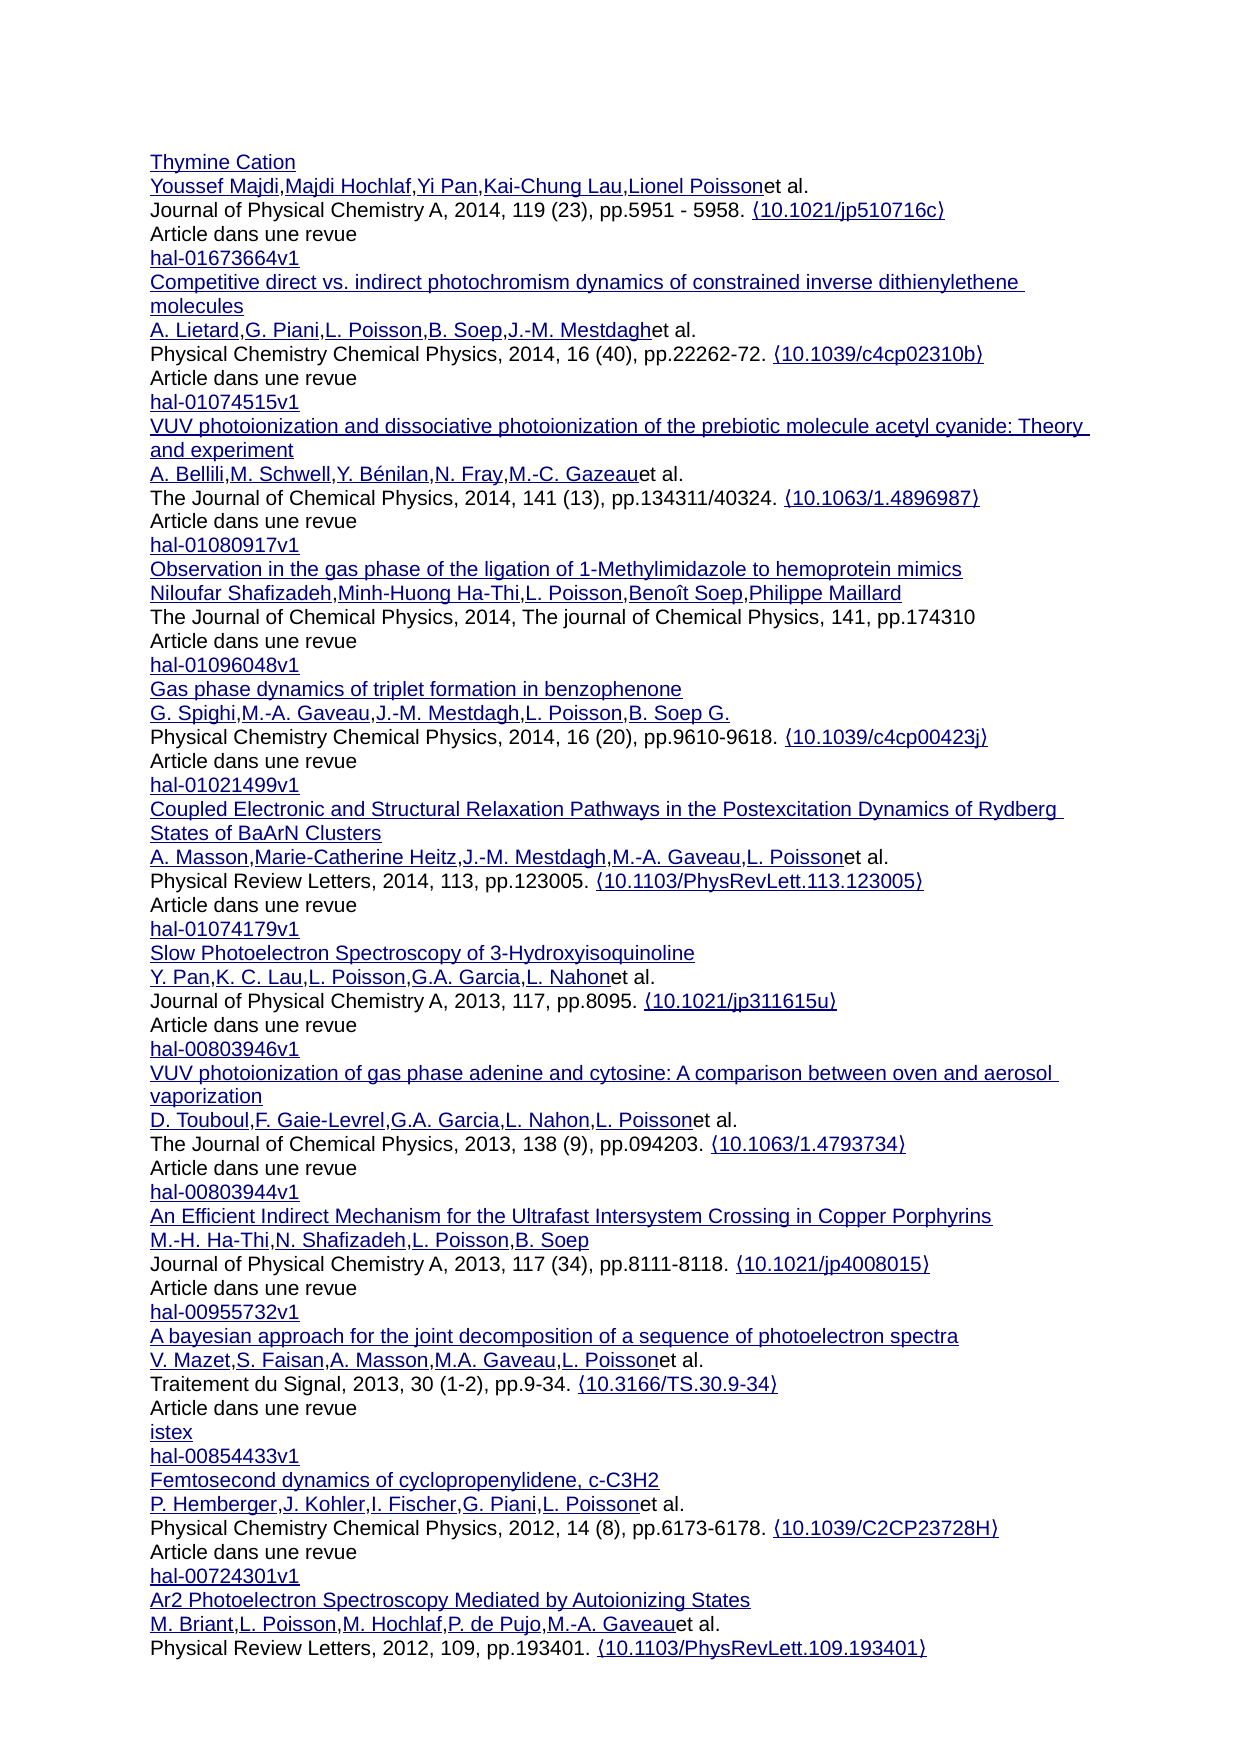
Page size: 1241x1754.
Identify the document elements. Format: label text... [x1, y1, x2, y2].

table_cell Ar2 Photoelectron Spectroscopy Mediated by Autoionizing States M. Briant,L. Poisson,M. Hochlaf,P. de Pujo,M.-A. Gaveauet al. Physical Review Letters, 2012, 109, pp.193401. ⟨10.1103/PhysRevLett.109.193401⟩ [150, 1588, 1090, 1659]
table_cell An Efficient Indirect Mechanism for the Ultrafast Intersystem Crossing in Copper Porphyrins M.-H. Ha-Thi,N. Shafizadeh,L. Poisson,B. Soep Journal of Physical Chemistry A, 2013, 117 (34), pp.8111-8118. ⟨10.1021/jp4008015⟩ Article dans une revue hal-00955732v1 [150, 1204, 1090, 1324]
table_cell Thymine Cation Youssef Majdi,Majdi Hochlaf,Yi Pan,Kai-Chung Lau,Lionel Poissonet al. Journal of Physical Chemistry A, 2014, 119 (23), pp.5951 - 5958. ⟨10.1021/jp510716c⟩ Article dans une revue hal-01673664v1 [150, 150, 1090, 270]
table_cell Coupled Electronic and Structural Relaxation Pathways in the Postexcitation Dynamics of Rydberg States of BaArN Clusters A. Masson,Marie-Catherine Heitz,J.-M. Mestdagh,M.-A. Gaveau,L. Poissonet al. Physical Review Letters, 2014, 113, pp.123005. ⟨10.1103/PhysRevLett.113.123005⟩ Article dans une revue hal-01074179v1 [150, 797, 1090, 941]
table_cell and experiment A. Bellili,M. Schwell,Y. Bénilan,N. Fray,M.-C. Gazeauet al. The Journal of Chemical Physics, 2014, 141 (13), pp.134311/40324. ⟨10.1063/1.4896987⟩ Article dans une revue hal-01080917v1 [150, 436, 1090, 557]
table_cell A bayesian approach for the joint decomposition of a sequence of photoelectron spectra V. Mazet,S. Faisan,A. Masson,M.A. Gaveau,L. Poissonet al. Traitement du Signal, 2013, 30 (1-2), pp.9-34. ⟨10.3166/TS.30.9-34⟩ Article dans une revue istex hal-00854433v1 [150, 1324, 1090, 1468]
table_cell Competitive direct vs. indirect photochromism dynamics of constrained inverse dithienylethene molecules A. Lietard,G. Piani,L. Poisson,B. Soep,J.-M. Mestdaghet al. Physical Chemistry Chemical Physics, 2014, 16 (40), pp.22262-72. ⟨10.1039/c4cp02310b⟩ Article dans une revue hal-01074515v1 [150, 270, 1090, 413]
table_cell Observation in the gas phase of the ligation of 1-Methylimidazole to hemoprotein mimics Niloufar Shafizadeh,Minh-Huong Ha-Thi,L. Poisson,Benoît Soep,Philippe Maillard The Journal of Chemical Physics, 2014, The journal of Chemical Physics, 141, pp.174310 Article dans une revue hal-01096048v1 [150, 557, 1090, 677]
table_cell Gas phase dynamics of triplet formation in benzophenone G. Spighi,M.-A. Gaveau,J.-M. Mestdagh,L. Poisson,B. Soep G. Physical Chemistry Chemical Physics, 2014, 16 (20), pp.9610-9618. ⟨10.1039/c4cp00423j⟩ Article dans une revue hal-01021499v1 [150, 677, 1090, 797]
table_cell VUV photoionization of gas phase adenine and cytosine: A comparison between oven and aerosol vaporization D. Touboul,F. Gaie-Levrel,G.A. Garcia,L. Nahon,L. Poissonet al. The Journal of Chemical Physics, 2013, 138 (9), pp.094203. ⟨10.1063/1.4793734⟩ Article dans une revue hal-00803944v1 [150, 1060, 1090, 1204]
table_cell Femtosecond dynamics of cyclopropenylidene, c-C3H2 P. Hemberger,J. Kohler,I. Fischer,G. Piani,L. Poissonet al. Physical Chemistry Chemical Physics, 2012, 14 (8), pp.6173-6178. ⟨10.1039/C2CP23728H⟩ Article dans une revue hal-00724301v1 [150, 1468, 1090, 1587]
table_cell Slow Photoelectron Spectroscopy of 3-Hydroxyisoquinoline Y. Pan,K. C. Lau,L. Poisson,G.A. Garcia,L. Nahonet al. Journal of Physical Chemistry A, 2013, 117, pp.8095. ⟨10.1021/jp311615u⟩ Article dans une revue hal-00803946v1 [150, 941, 1090, 1060]
table_cell VUV photoionization and dissociative photoionization of the prebiotic molecule acetyl cyanide: Theory [150, 414, 1090, 434]
